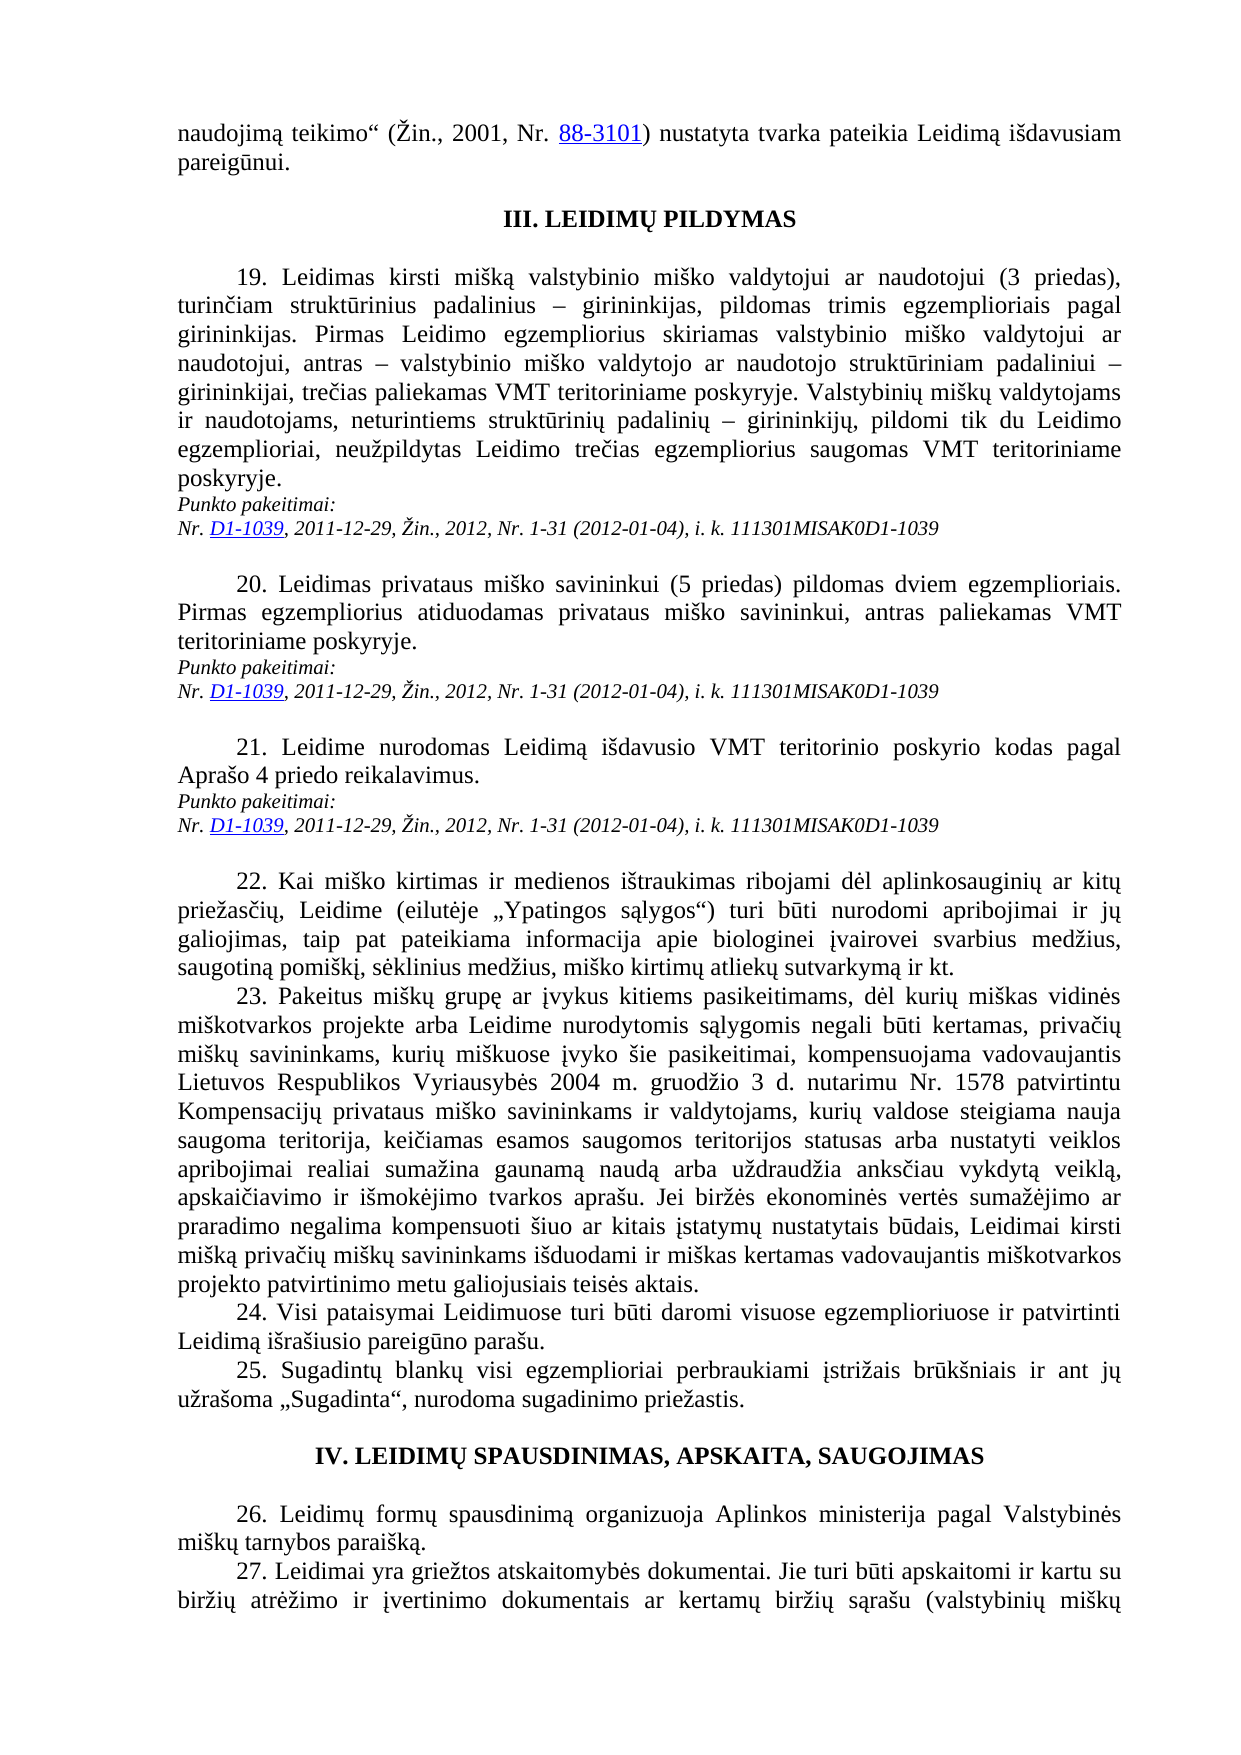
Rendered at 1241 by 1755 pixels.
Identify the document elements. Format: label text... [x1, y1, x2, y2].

text 27. Leidimai yra griežtos atskaitomybės dokumentai. Jie turi būti apskaitomi ir kartu su biržių atrėžimo ir įvertinimo dokumentais ar kertamų biržių sąrašu (valstybinių miškų [177, 1556, 1122, 1614]
text 21. Leidime nurodomas Leidimą išdavusio VMT teritorinio poskyrio kodas pagal Aprašo 4 priedo reikalavimus. [177, 732, 1122, 789]
text 24. Visi pataisymai Leidimuose turi būti daromi visuose egzemplioriuose ir patvirtinti Leidimą išrašiusio pareigūno parašu. [177, 1297, 1122, 1355]
text IV. LEIDIMŲ SPAUSDINIMAS, APSKAITA, SAUGOJIMAS [177, 1441, 1122, 1470]
text 25. Sugadintų blankų visi egzemplioriai perbraukiami įstrižais brūkšniais ir ant jų užrašoma „Sugadinta“, nurodoma sugadinimo priežastis. [177, 1355, 1122, 1412]
text 19. Leidimas kirsti mišką valstybinio miško valdytojui ar naudotojui (3 priedas), turinčiam struktūrinius padalinius – girininkijas, pildomas trimis egzemplioriais pagal girininkijas. Pirmas Leidimo egzempliorius skiriamas valstybinio miško valdytojui ar naudotojui, antras – valstybinio miško valdytojo ar naudotojo struktūriniam padaliniui – girininkijai, trečias paliekamas VMT teritoriniame poskyryje. Valstybinių miškų valdytojams ir naudotojams, neturintiems struktūrinių padalinių – girininkijų, pildomi tik du Leidimo egzemplioriai, neužpildytas Leidimo trečias egzempliorius saugomas VMT teritoriniame poskyryje. [177, 262, 1122, 492]
text naudojimą teikimo“ (Žin., 2001, Nr. 88-3101) nustatyta tvarka pateikia Leidimą išdavusiam pareigūnui. [177, 118, 1122, 176]
text Punkto pakeitimai: [177, 789, 1122, 813]
text Nr. D1-1039, 2011-12-29, Žin., 2012, Nr. 1-31 (2012-01-04), i. k. 111301MISAK0D1-1039 [177, 516, 1122, 540]
text 26. Leidimų formų spausdinimą organizuoja Aplinkos ministerija pagal Valstybinės miškų tarnybos paraišką. [177, 1499, 1122, 1556]
text Nr. D1-1039, 2011-12-29, Žin., 2012, Nr. 1-31 (2012-01-04), i. k. 111301MISAK0D1-1039 [177, 679, 1122, 703]
text Punkto pakeitimai: [177, 655, 1122, 679]
text Punkto pakeitimai: [177, 492, 1122, 516]
text 22. Kai miško kirtimas ir medienos ištraukimas ribojami dėl aplinkosauginių ar kitų priežasčių, Leidime (eilutėje „Ypatingos sąlygos“) turi būti nurodomi apribojimai ir jų galiojimas, taip pat pateikiama informacija apie biologinei įvairovei svarbius medžius, saugotiną pomiškį, sėklinius medžius, miško kirtimų atliekų sutvarkymą ir kt. [177, 866, 1122, 981]
text III. LEIDIMŲ PILDYMAS [177, 204, 1122, 233]
text Nr. D1-1039, 2011-12-29, Žin., 2012, Nr. 1-31 (2012-01-04), i. k. 111301MISAK0D1-1039 [177, 813, 1122, 837]
text 20. Leidimas privataus miško savininkui (5 priedas) pildomas dviem egzemplioriais. Pirmas egzempliorius atiduodamas privataus miško savininkui, antras paliekamas VMT teritoriniame poskyryje. [177, 569, 1122, 655]
text 23. Pakeitus miškų grupę ar įvykus kitiems pasikeitimams, dėl kurių miškas vidinės miškotvarkos projekte arba Leidime nurodytomis sąlygomis negali būti kertamas, privačių miškų savininkams, kurių miškuose įvyko šie pasikeitimai, kompensuojama vadovaujantis Lietuvos Respublikos Vyriausybės 2004 m. gruodžio 3 d. nutarimu Nr. 1578 patvirtintu Kompensacijų privataus miško savininkams ir valdytojams, kurių valdose steigiama nauja saugoma teritorija, keičiamas esamos saugomos teritorijos statusas arba nustatyti veiklos apribojimai realiai sumažina gaunamą naudą arba uždraudžia anksčiau vykdytą veiklą, apskaičiavimo ir išmokėjimo tvarkos aprašu. Jei biržės ekonominės vertės sumažėjimo ar praradimo negalima kompensuoti šiuo ar kitais įstatymų nustatytais būdais, Leidimai kirsti mišką privačių miškų savininkams išduodami ir miškas kertamas vadovaujantis miškotvarkos projekto patvirtinimo metu galiojusiais teisės aktais. [177, 981, 1122, 1297]
